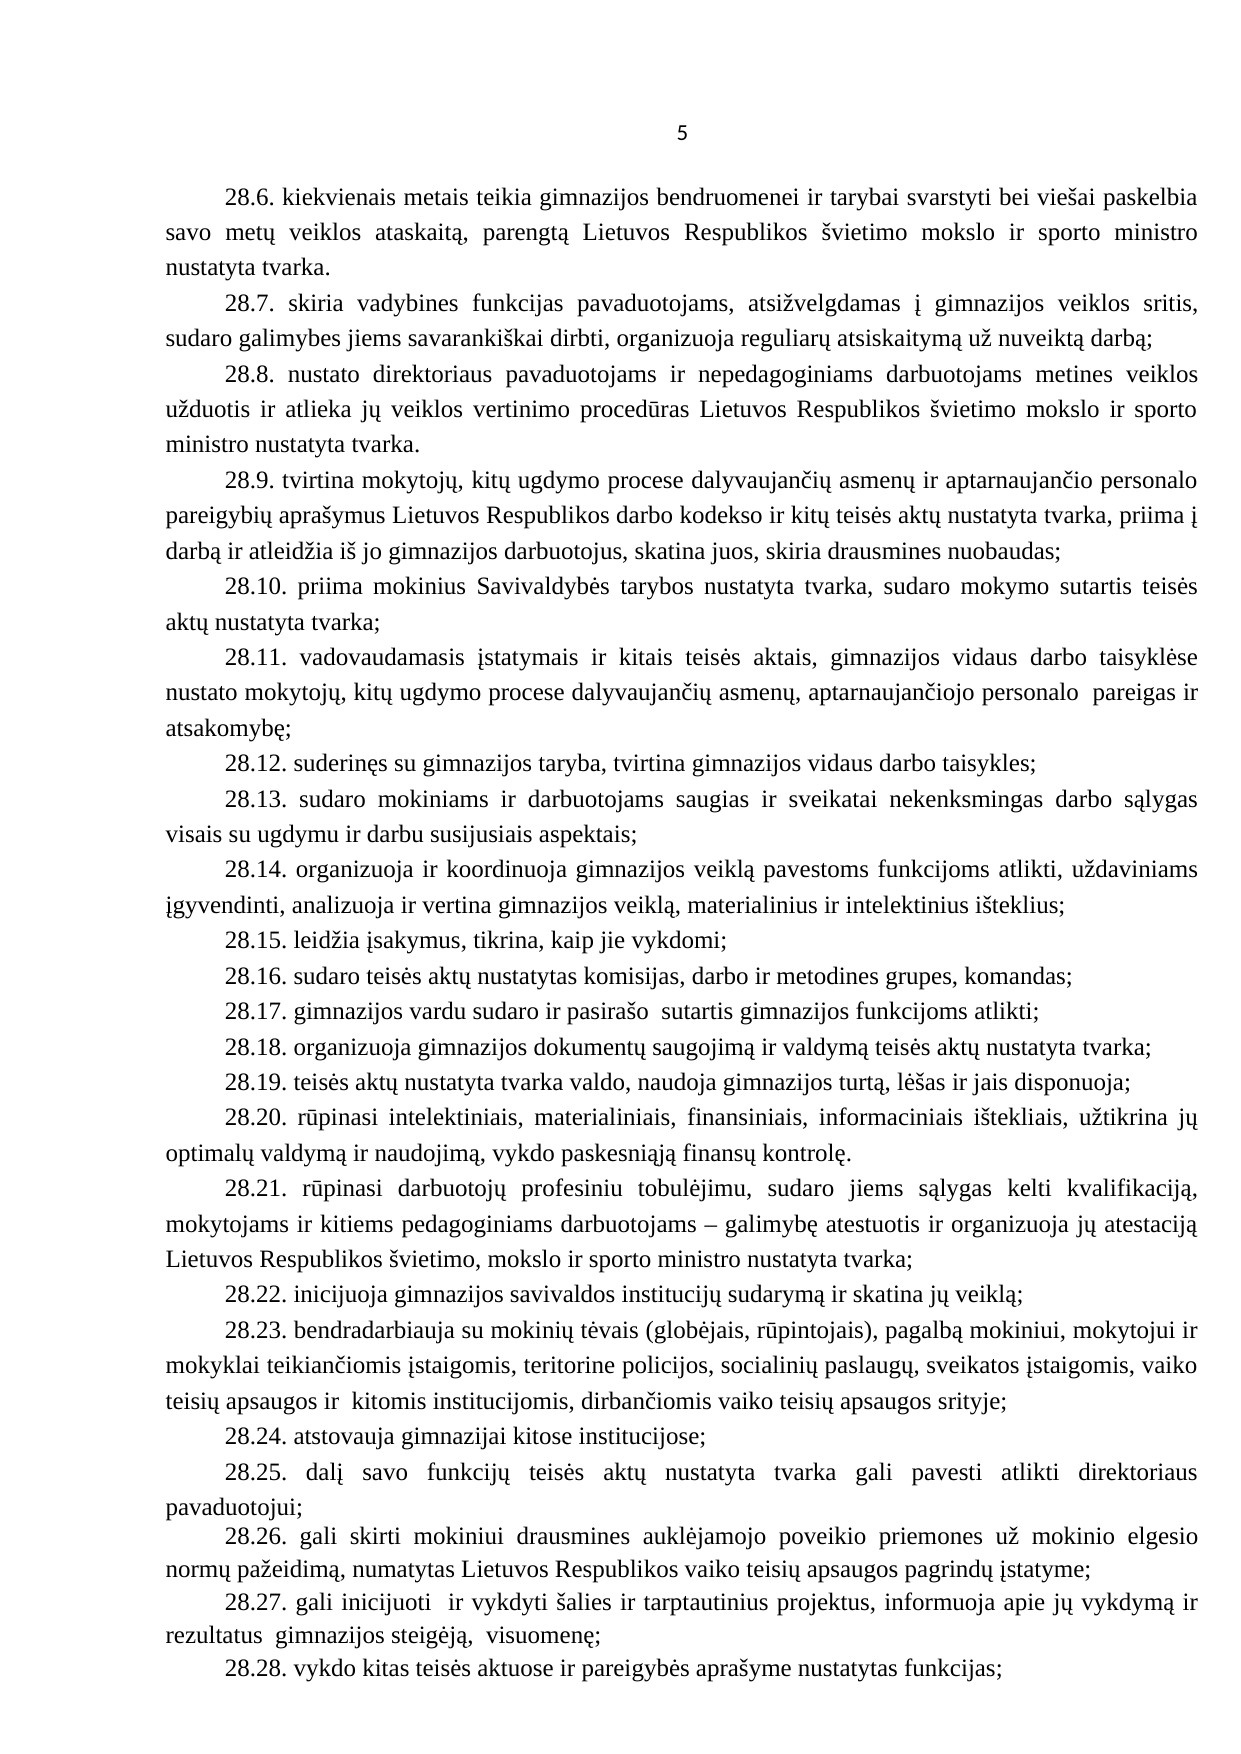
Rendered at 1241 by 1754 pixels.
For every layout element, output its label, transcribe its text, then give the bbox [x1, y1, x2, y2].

text 28.24. atstovauja gimnazijai kitose institucijose; [165, 1414, 1199, 1450]
text 28.22. inicijuoja gimnazijos savivaldos institucijų sudarymą ir skatina jų veiklą; [165, 1273, 1199, 1308]
text 28.23. bendradarbiauja su mokinių tėvais (globėjais, rūpintojais), pagalbą mokiniui, mokytojui ir mokyklai teikiančiomis įstaigomis, teritorine policijos, socialinių paslaugų, sveikatos įstaigomis, vaiko teisių apsaugos ir kitomis institucijomis, dirbančiomis vaiko teisių apsaugos srityje; [165, 1308, 1199, 1414]
text 28.13. sudaro mokiniams ir darbuotojams saugias ir sveikatai nekenksmingas darbo sąlygas visais su ugdymu ir darbu susijusiais aspektais; [165, 777, 1199, 848]
text 28.26. gali skirti mokiniui drausmines auklėjamojo poveikio priemones už mokinio elgesio normų pažeidimą, numatytas Lietuvos Respublikos vaiko teisių apsaugos pagrindų įstatyme; [165, 1521, 1199, 1582]
text 28.11. vadovaudamasis įstatymais ir kitais teisės aktais, gimnazijos vidaus darbo taisyklėse nustato mokytojų, kitų ugdymo procese dalyvaujančių asmenų, aptarnaujančiojo personalo pareigas ir atsakomybę; [165, 635, 1199, 742]
text 28.6. kiekvienais metais teikia gimnazijos bendruomenei ir tarybai svarstyti bei viešai paskelbia savo metų veiklos ataskaitą, parengtą Lietuvos Respublikos švietimo mokslo ir sporto ministro nustatyta tvarka. [165, 175, 1199, 281]
text 28.10. priima mokinius Savivaldybės tarybos nustatyta tvarka, sudaro mokymo sutartis teisės aktų nustatyta tvarka; [165, 564, 1199, 635]
text 28.20. rūpinasi intelektiniais, materialiniais, finansiniais, informaciniais ištekliais, užtikrina jų optimalų valdymą ir naudojimą, vykdo paskesniąją finansų kontrolę. [165, 1096, 1199, 1167]
text 28.8. nustato direktoriaus pavaduotojams ir nepedagoginiams darbuotojams metines veiklos užduotis ir atlieka jų veiklos vertinimo procedūras Lietuvos Respublikos švietimo mokslo ir sporto ministro nustatyta tvarka. [165, 352, 1199, 458]
text 28.28. vykdo kitas teisės aktuose ir pareigybės aprašyme nustatytas funkcijas; [165, 1653, 1199, 1682]
text 28.18. organizuoja gimnazijos dokumentų saugojimą ir valdymą teisės aktų nustatyta tvarka; [165, 1025, 1199, 1060]
text 28.14. organizuoja ir koordinuoja gimnazijos veiklą pavestoms funkcijoms atlikti, uždaviniams įgyvendinti, analizuoja ir vertina gimnazijos veiklą, materialinius ir intelektinius išteklius; [165, 848, 1199, 919]
text 28.19. teisės aktų nustatyta tvarka valdo, naudoja gimnazijos turtą, lėšas ir jais disponuoja; [165, 1060, 1199, 1096]
text 28.17. gimnazijos vardu sudaro ir pasirašo sutartis gimnazijos funkcijoms atlikti; [165, 989, 1199, 1025]
text 28.15. leidžia įsakymus, tikrina, kaip jie vykdomi; [165, 919, 1199, 954]
text 28.12. suderinęs su gimnazijos taryba, tvirtina gimnazijos vidaus darbo taisykles; [165, 742, 1199, 777]
text 28.25. dalį savo funkcijų teisės aktų nustatyta tvarka gali pavesti atlikti direktoriaus pavaduotojui; [165, 1450, 1199, 1521]
text 28.16. sudaro teisės aktų nustatytas komisijas, darbo ir metodines grupes, komandas; [165, 954, 1199, 989]
text 28.7. skiria vadybines funkcijas pavaduotojams, atsižvelgdamas į gimnazijos veiklos sritis, sudaro galimybes jiems savarankiškai dirbti, organizuoja reguliarų atsiskaitymą už nuveiktą darbą; [165, 281, 1199, 352]
text 28.27. gali inicijuoti ir vykdyti šalies ir tarptautinius projektus, informuoja apie jų vykdymą ir rezultatus gimnazijos steigėją, visuomenę; [165, 1587, 1199, 1648]
text 28.9. tvirtina mokytojų, kitų ugdymo procese dalyvaujančių asmenų ir aptarnaujančio personalo pareigybių aprašymus Lietuvos Respublikos darbo kodekso ir kitų teisės aktų nustatyta tvarka, priima į darbą ir atleidžia iš jo gimnazijos darbuotojus, skatina juos, skiria drausmines nuobaudas; [165, 458, 1199, 564]
text 28.21. rūpinasi darbuotojų profesiniu tobulėjimu, sudaro jiems sąlygas kelti kvalifikaciją, mokytojams ir kitiems pedagoginiams darbuotojams – galimybę atestuotis ir organizuoja jų atestaciją Lietuvos Respublikos švietimo, mokslo ir sporto ministro nustatyta tvarka; [165, 1167, 1199, 1273]
